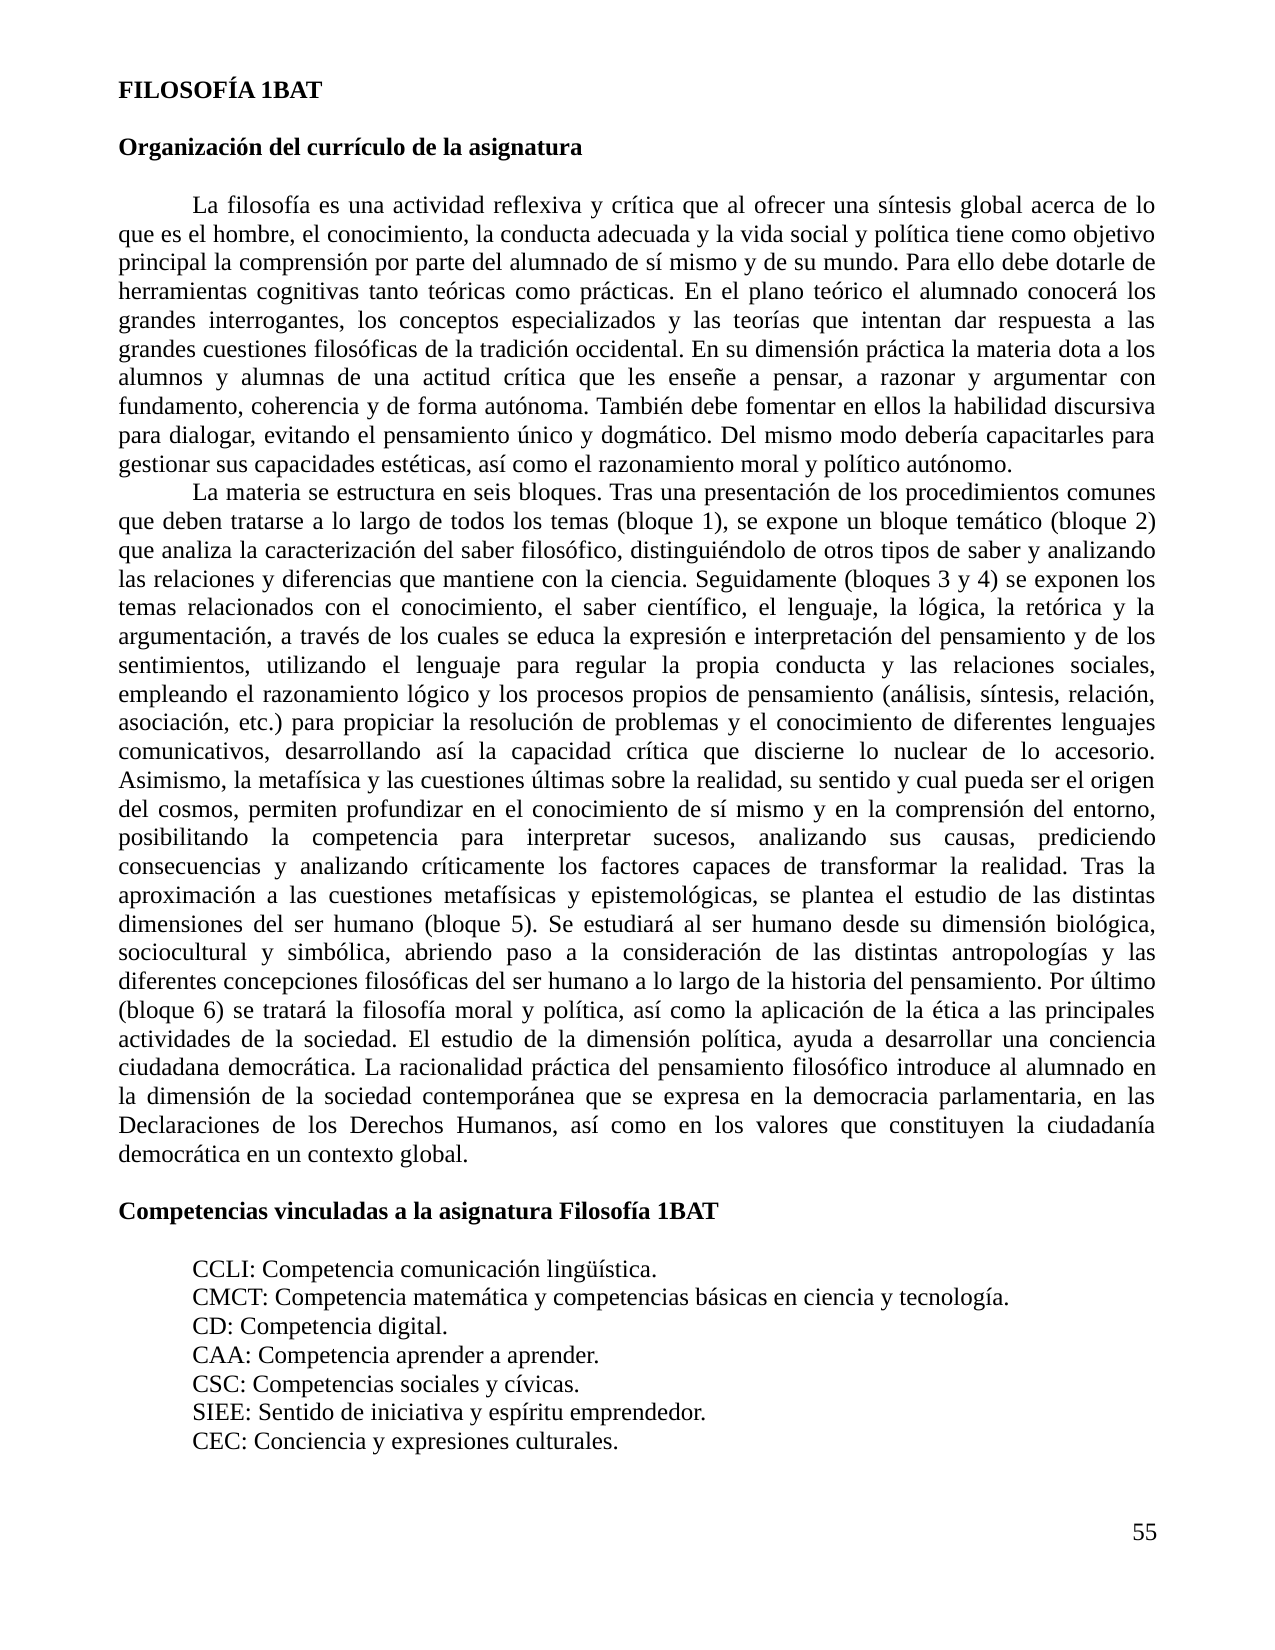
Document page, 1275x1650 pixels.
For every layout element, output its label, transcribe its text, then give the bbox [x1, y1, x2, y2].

text SIEE: Sentido de iniciativa y espíritu emprendedor. [118, 1397, 1157, 1426]
text CSC: Competencias sociales y cívicas. [118, 1369, 1157, 1397]
text CAA: Competencia aprender a aprender. [118, 1340, 1157, 1369]
text CCLI: Competencia comunicación lingüística. [118, 1254, 1157, 1282]
text Organización del currículo de la asignatura [118, 132, 1157, 161]
text Competencias vinculadas a la asignatura Filosofía 1BAT [118, 1196, 1157, 1225]
text La filosofía es una actividad reflexiva y crítica que al ofrecer una síntesis global acerca de lo que es el hombre, el conocimiento, la conducta adecuada y la vida social y política tiene como objetivo principal la comprensión por parte del alumnado de sí mismo y de su mundo. Para ello debe dotarle de herramientas cognitivas tanto teóricas como prácticas. En el plano teórico el alumnado conocerá los grandes interrogantes, los conceptos especializados y las teorías que intentan dar respuesta a las grandes cuestiones filosóficas de la tradición occidental. En su dimensión práctica la materia dota a los alumnos y alumnas de una actitud crítica que les enseñe a pensar, a razonar y argumentar con fundamento, coherencia y de forma autónoma. También debe fomentar en ellos la habilidad discursiva para dialogar, evitando el pensamiento único y dogmático. Del mismo modo debería capacitarles para gestionar sus capacidades estéticas, así como el razonamiento moral y político autónomo. [118, 190, 1157, 477]
text CMCT: Competencia matemática y competencias básicas en ciencia y tecnología. [118, 1282, 1157, 1311]
text La materia se estructura en seis bloques. Tras una presentación de los procedimientos comunes que deben tratarse a lo largo de todos los temas (bloque 1), se expone un bloque temático (bloque 2) que analiza la caracterización del saber filosófico, distinguiéndolo de otros tipos de saber y analizando las relaciones y diferencias que mantiene con la ciencia. Seguidamente (bloques 3 y 4) se exponen los temas relacionados con el conocimiento, el saber científico, el lenguaje, la lógica, la retórica y la argumentación, a través de los cuales se educa la expresión e interpretación del pensamiento y de los sentimientos, utilizando el lenguaje para regular la propia conducta y las relaciones sociales, empleando el razonamiento lógico y los procesos propios de pensamiento (análisis, síntesis, relación, asociación, etc.) para propiciar la resolución de problemas y el conocimiento de diferentes lenguajes comunicativos, desarrollando así la capacidad crítica que discierne lo nuclear de lo accesorio. Asimismo, la metafísica y las cuestiones últimas sobre la realidad, su sentido y cual pueda ser el origen del cosmos, permiten profundizar en el conocimiento de sí mismo y en la comprensión del entorno, posibilitando la competencia para interpretar sucesos, analizando sus causas, prediciendo consecuencias y analizando críticamente los factores capaces de transformar la realidad. Tras la aproximación a las cuestiones metafísicas y epistemológicas, se plantea el estudio de las distintas dimensiones del ser humano (bloque 5). Se estudiará al ser humano desde su dimensión biológica, sociocultural y simbólica, abriendo paso a la consideración de las distintas antropologías y las diferentes concepciones filosóficas del ser humano a lo largo de la historia del pensamiento. Por último (bloque 6) se tratará la filosofía moral y política, así como la aplicación de la ética a las principales actividades de la sociedad. El estudio de la dimensión política, ayuda a desarrollar una conciencia ciudadana democrática. La racionalidad práctica del pensamiento filosófico introduce al alumnado en la dimensión de la sociedad contemporánea que se expresa en la democracia parlamentaria, en las Declaraciones de los Derechos Humanos, así como en los valores que constituyen la ciudadanía democrática en un contexto global. [118, 477, 1157, 1167]
text CEC: Conciencia y expresiones culturales. [118, 1426, 1157, 1455]
text FILOSOFÍA 1BAT [118, 75, 1157, 104]
text CD: Competencia digital. [118, 1311, 1157, 1340]
